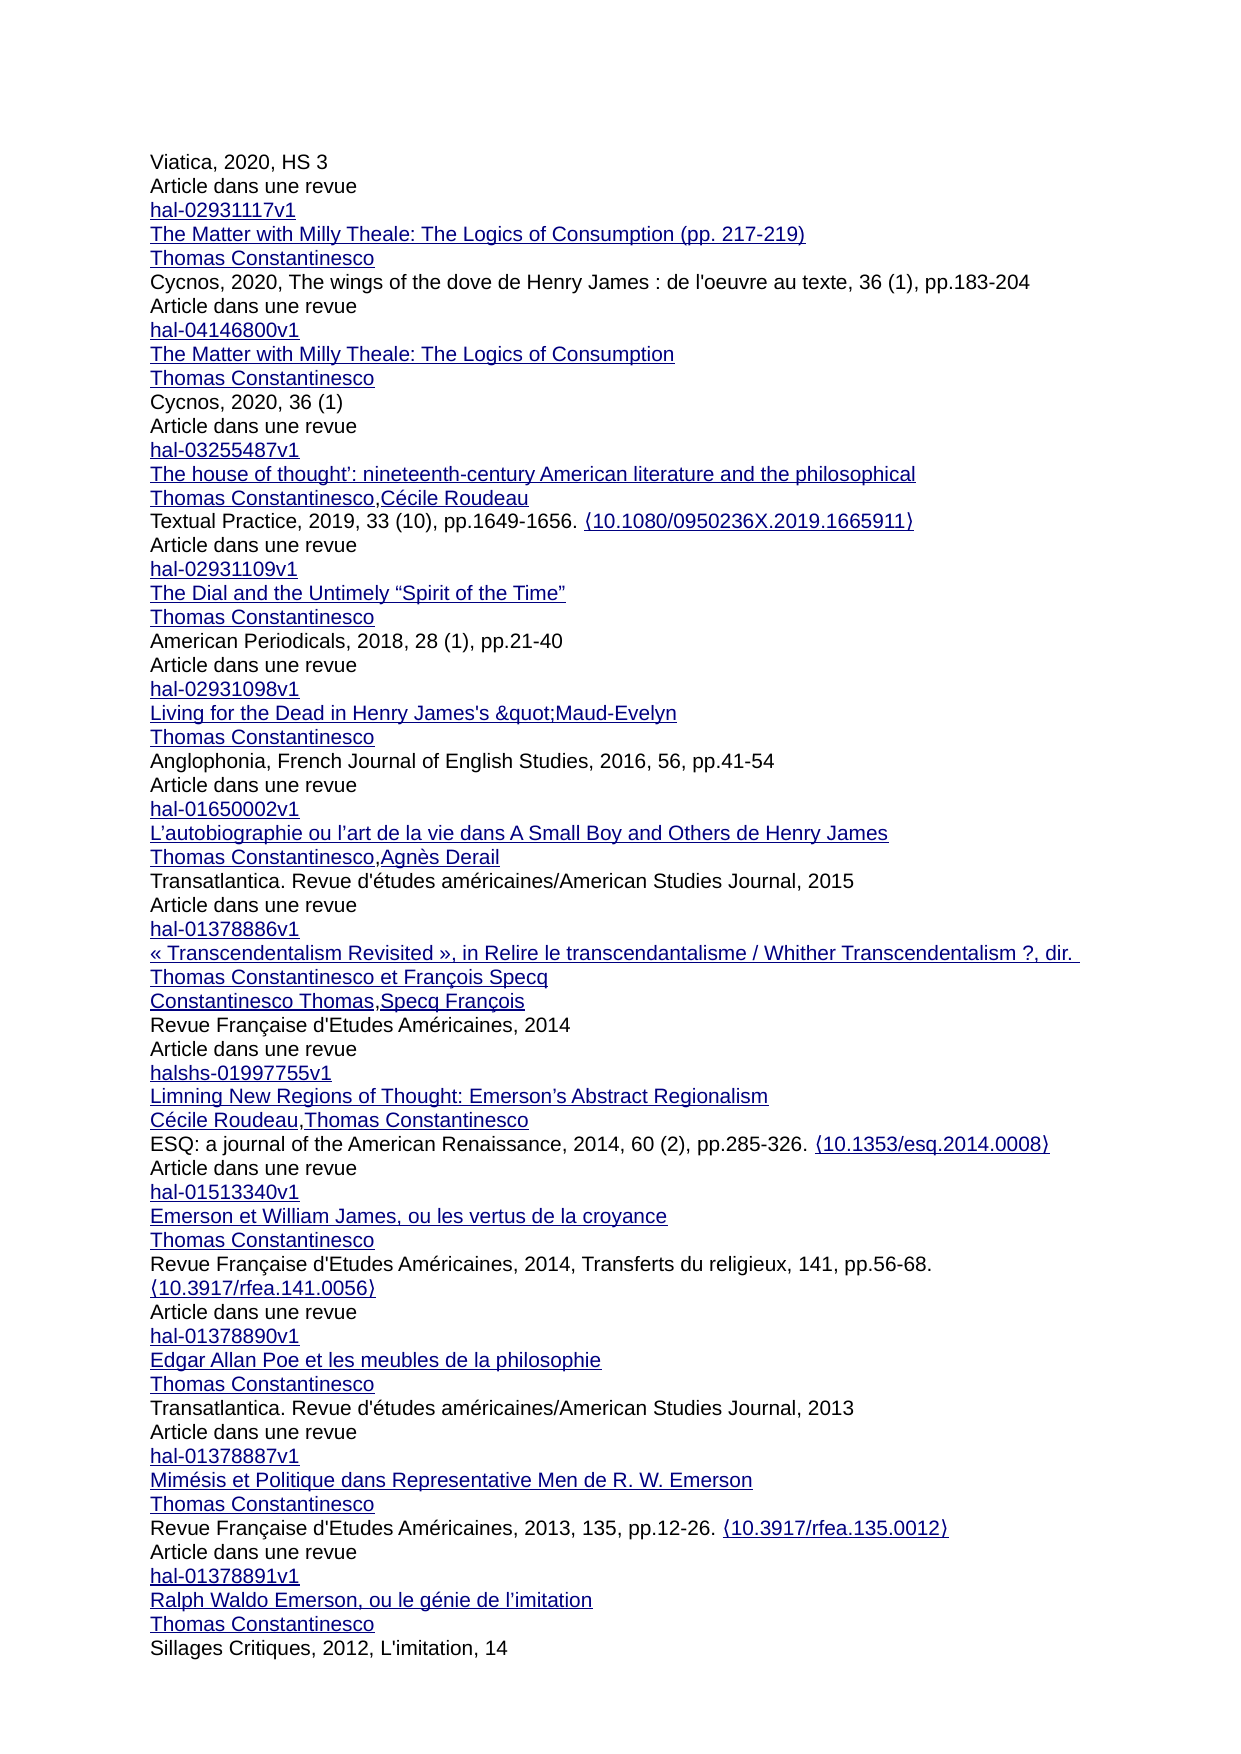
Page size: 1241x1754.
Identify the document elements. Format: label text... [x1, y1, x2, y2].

table_cell Viatica, 2020, HS 3 Article dans une revue hal-02931117v1 [150, 150, 1090, 222]
table_cell The house of thought’: nineteenth-century American literature and the philosophical Thomas Constantinesco,Cécile Roudeau Textual Practice, 2019, 33 (10), pp.1649-1656. ⟨10.1080/0950236X.2019.1665911⟩ Article dans une revue hal-02931109v1 [150, 461, 1090, 581]
table_cell Edgar Allan Poe et les meubles de la philosophie Thomas Constantinesco Transatlantica. Revue d'études américaines/American Studies Journal, 2013 Article dans une revue hal-01378887v1 [150, 1348, 1090, 1468]
table_cell « Transcendentalism Revisited », in Relire le transcendantalisme / Whither Transcendentalism ?, dir. Thomas Constantinesco et François Specq Constantinesco Thomas,Specq François Revue Française d'Etudes Américaines, 2014 Article dans une revue halshs-01997755v1 [150, 941, 1090, 1084]
table_cell Living for the Dead in Henry James's &quot;Maud-Evelyn Thomas Constantinesco Anglophonia, French Journal of English Studies, 2016, 56, pp.41-54 Article dans une revue hal-01650002v1 [150, 701, 1090, 821]
table_cell Mimésis et Politique dans Representative Men de R. W. Emerson Thomas Constantinesco Revue Française d'Etudes Américaines, 2013, 135, pp.12-26. ⟨10.3917/rfea.135.0012⟩ Article dans une revue hal-01378891v1 [150, 1468, 1090, 1587]
table_cell The Matter with Milly Theale: The Logics of Consumption Thomas Constantinesco Cycnos, 2020, 36 (1) Article dans une revue hal-03255487v1 [150, 342, 1090, 461]
table_cell L’autobiographie ou l’art de la vie dans A Small Boy and Others de Henry James Thomas Constantinesco,Agnès Derail Transatlantica. Revue d'études américaines/American Studies Journal, 2015 Article dans une revue hal-01378886v1 [150, 821, 1090, 941]
table_cell Emerson et William James, ou les vertus de la croyance Thomas Constantinesco Revue Française d'Etudes Américaines, 2014, Transferts du religieux, 141, pp.56-68. ⟨10.3917/rfea.141.0056⟩ Article dans une revue hal-01378890v1 [150, 1204, 1090, 1348]
table_cell Ralph Waldo Emerson, ou le génie de l’imitation Thomas Constantinesco Sillages Critiques, 2012, L'imitation, 14 [150, 1588, 1090, 1659]
table_cell Limning New Regions of Thought: Emerson’s Abstract Regionalism Cécile Roudeau,Thomas Constantinesco ESQ: a journal of the American Renaissance, 2014, 60 (2), pp.285-326. ⟨10.1353/esq.2014.0008⟩ Article dans une revue hal-01513340v1 [150, 1084, 1090, 1204]
table_cell The Dial and the Untimely “Spirit of the Time” Thomas Constantinesco American Periodicals, 2018, 28 (1), pp.21-40 Article dans une revue hal-02931098v1 [150, 581, 1090, 701]
table_cell The Matter with Milly Theale: The Logics of Consumption (pp. 217-219) Thomas Constantinesco Cycnos, 2020, The wings of the dove de Henry James : de l'oeuvre au texte, 36 (1), pp.183-204 Article dans une revue hal-04146800v1 [150, 222, 1090, 342]
